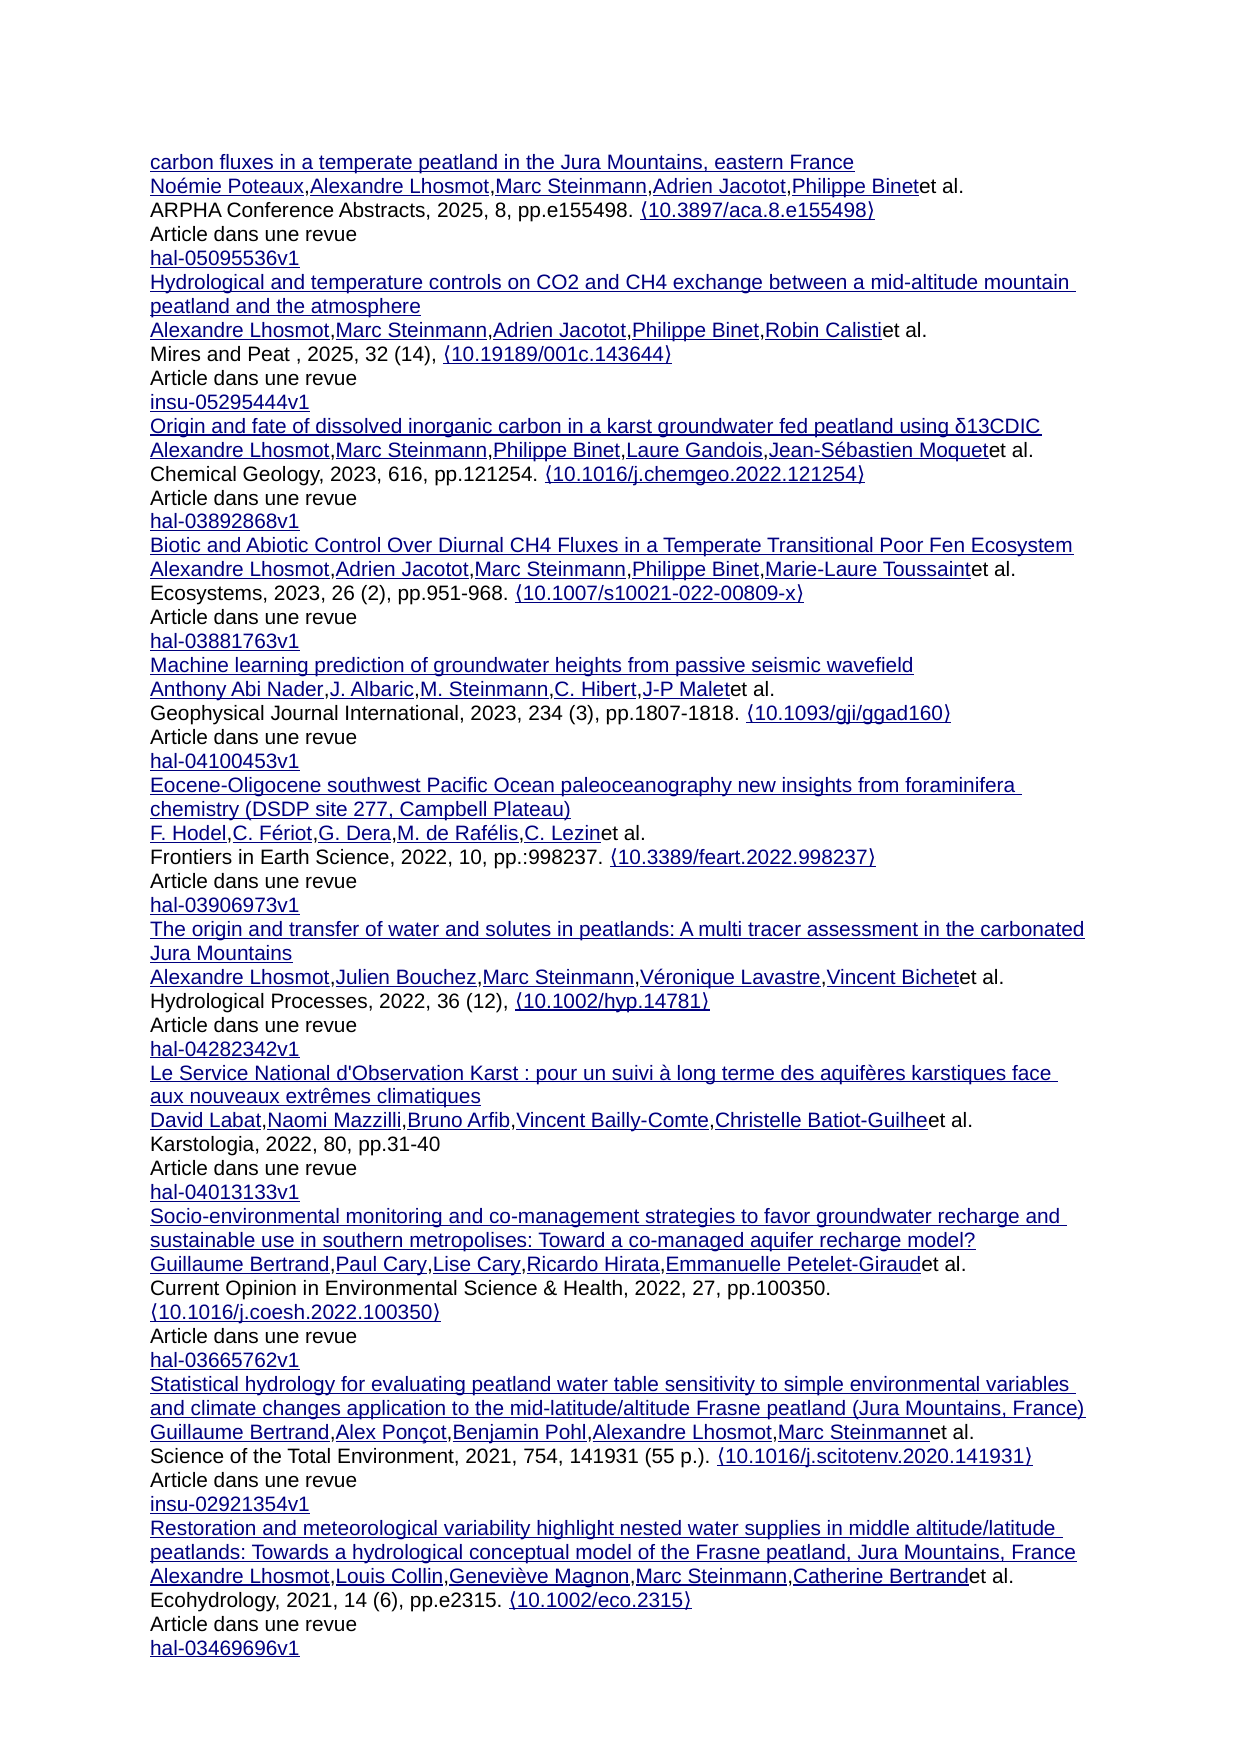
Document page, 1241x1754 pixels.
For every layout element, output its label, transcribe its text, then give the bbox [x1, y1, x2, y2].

table_cell carbon fluxes in a temperate peatland in the Jura Mountains, eastern France Noémie Poteaux,Alexandre Lhosmot,Marc Steinmann,Adrien Jacotot,Philippe Binetet al. ARPHA Conference Abstracts, 2025, 8, pp.e155498. ⟨10.3897/aca.8.e155498⟩ Article dans une revue hal-05095536v1 [150, 150, 1090, 270]
table_cell Statistical hydrology for evaluating peatland water table sensitivity to simple environmental variables and climate changes application to the mid-latitude/altitude Frasne peatland (Jura Mountains, France) Guillaume Bertrand,Alex Ponçot,Benjamin Pohl,Alexandre Lhosmot,Marc Steinmannet al. Science of the Total Environment, 2021, 754, 141931 (55 p.). ⟨10.1016/j.scitotenv.2020.141931⟩ Article dans une revue insu-02921354v1 [150, 1372, 1090, 1516]
table_cell The origin and transfer of water and solutes in peatlands: A multi tracer assessment in the carbonated Jura Mountains Alexandre Lhosmot,Julien Bouchez,Marc Steinmann,Véronique Lavastre,Vincent Bichetet al. Hydrological Processes, 2022, 36 (12), ⟨10.1002/hyp.14781⟩ Article dans une revue hal-04282342v1 [150, 917, 1090, 1060]
table_cell Biotic and Abiotic Control Over Diurnal CH4 Fluxes in a Temperate Transitional Poor Fen Ecosystem Alexandre Lhosmot,Adrien Jacotot,Marc Steinmann,Philippe Binet,Marie-Laure Toussaintet al. Ecosystems, 2023, 26 (2), pp.951-968. ⟨10.1007/s10021-022-00809-x⟩ Article dans une revue hal-03881763v1 [150, 533, 1090, 653]
table_cell Eocene-Oligocene southwest Pacific Ocean paleoceanography new insights from foraminifera chemistry (DSDP site 277, Campbell Plateau) F. Hodel,C. Fériot,G. Dera,M. de Rafélis,C. Lezinet al. Frontiers in Earth Science, 2022, 10, pp.:998237. ⟨10.3389/feart.2022.998237⟩ Article dans une revue hal-03906973v1 [150, 773, 1090, 917]
table_cell Origin and fate of dissolved inorganic carbon in a karst groundwater fed peatland using δ13CDIC Alexandre Lhosmot,Marc Steinmann,Philippe Binet,Laure Gandois,Jean-Sébastien Moquetet al. Chemical Geology, 2023, 616, pp.121254. ⟨10.1016/j.chemgeo.2022.121254⟩ Article dans une revue hal-03892868v1 [150, 414, 1090, 533]
table_cell Restoration and meteorological variability highlight nested water supplies in middle altitude/latitude peatlands: Towards a hydrological conceptual model of the Frasne peatland, Jura Mountains, France Alexandre Lhosmot,Louis Collin,Geneviève Magnon,Marc Steinmann,Catherine Bertrandet al. Ecohydrology, 2021, 14 (6), pp.e2315. ⟨10.1002/eco.2315⟩ Article dans une revue hal-03469696v1 [150, 1516, 1090, 1659]
table_cell Machine learning prediction of groundwater heights from passive seismic wavefield Anthony Abi Nader,J. Albaric,M. Steinmann,C. Hibert,J-P Maletet al. Geophysical Journal International, 2023, 234 (3), pp.1807-1818. ⟨10.1093/gji/ggad160⟩ Article dans une revue hal-04100453v1 [150, 653, 1090, 773]
table_cell Hydrological and temperature controls on CO2 and CH4 exchange between a mid-altitude mountain peatland and the atmosphere Alexandre Lhosmot,Marc Steinmann,Adrien Jacotot,Philippe Binet,Robin Calistiet al. Mires and Peat , 2025, 32 (14), ⟨10.19189/001c.143644⟩ Article dans une revue insu-05295444v1 [150, 270, 1090, 413]
table_cell Le Service National d'Observation Karst : pour un suivi à long terme des aquifères karstiques face aux nouveaux extrêmes climatiques David Labat,Naomi Mazzilli,Bruno Arfib,Vincent Bailly-Comte,Christelle Batiot-Guilheet al. Karstologia, 2022, 80, pp.31-40 Article dans une revue hal-04013133v1 [150, 1060, 1090, 1204]
table_cell Socio-environmental monitoring and co-management strategies to favor groundwater recharge and sustainable use in southern metropolises: Toward a co-managed aquifer recharge model? Guillaume Bertrand,Paul Cary,Lise Cary,Ricardo Hirata,Emmanuelle Petelet-Giraudet al. Current Opinion in Environmental Science & Health, 2022, 27, pp.100350. ⟨10.1016/j.coesh.2022.100350⟩ Article dans une revue hal-03665762v1 [150, 1204, 1090, 1372]
